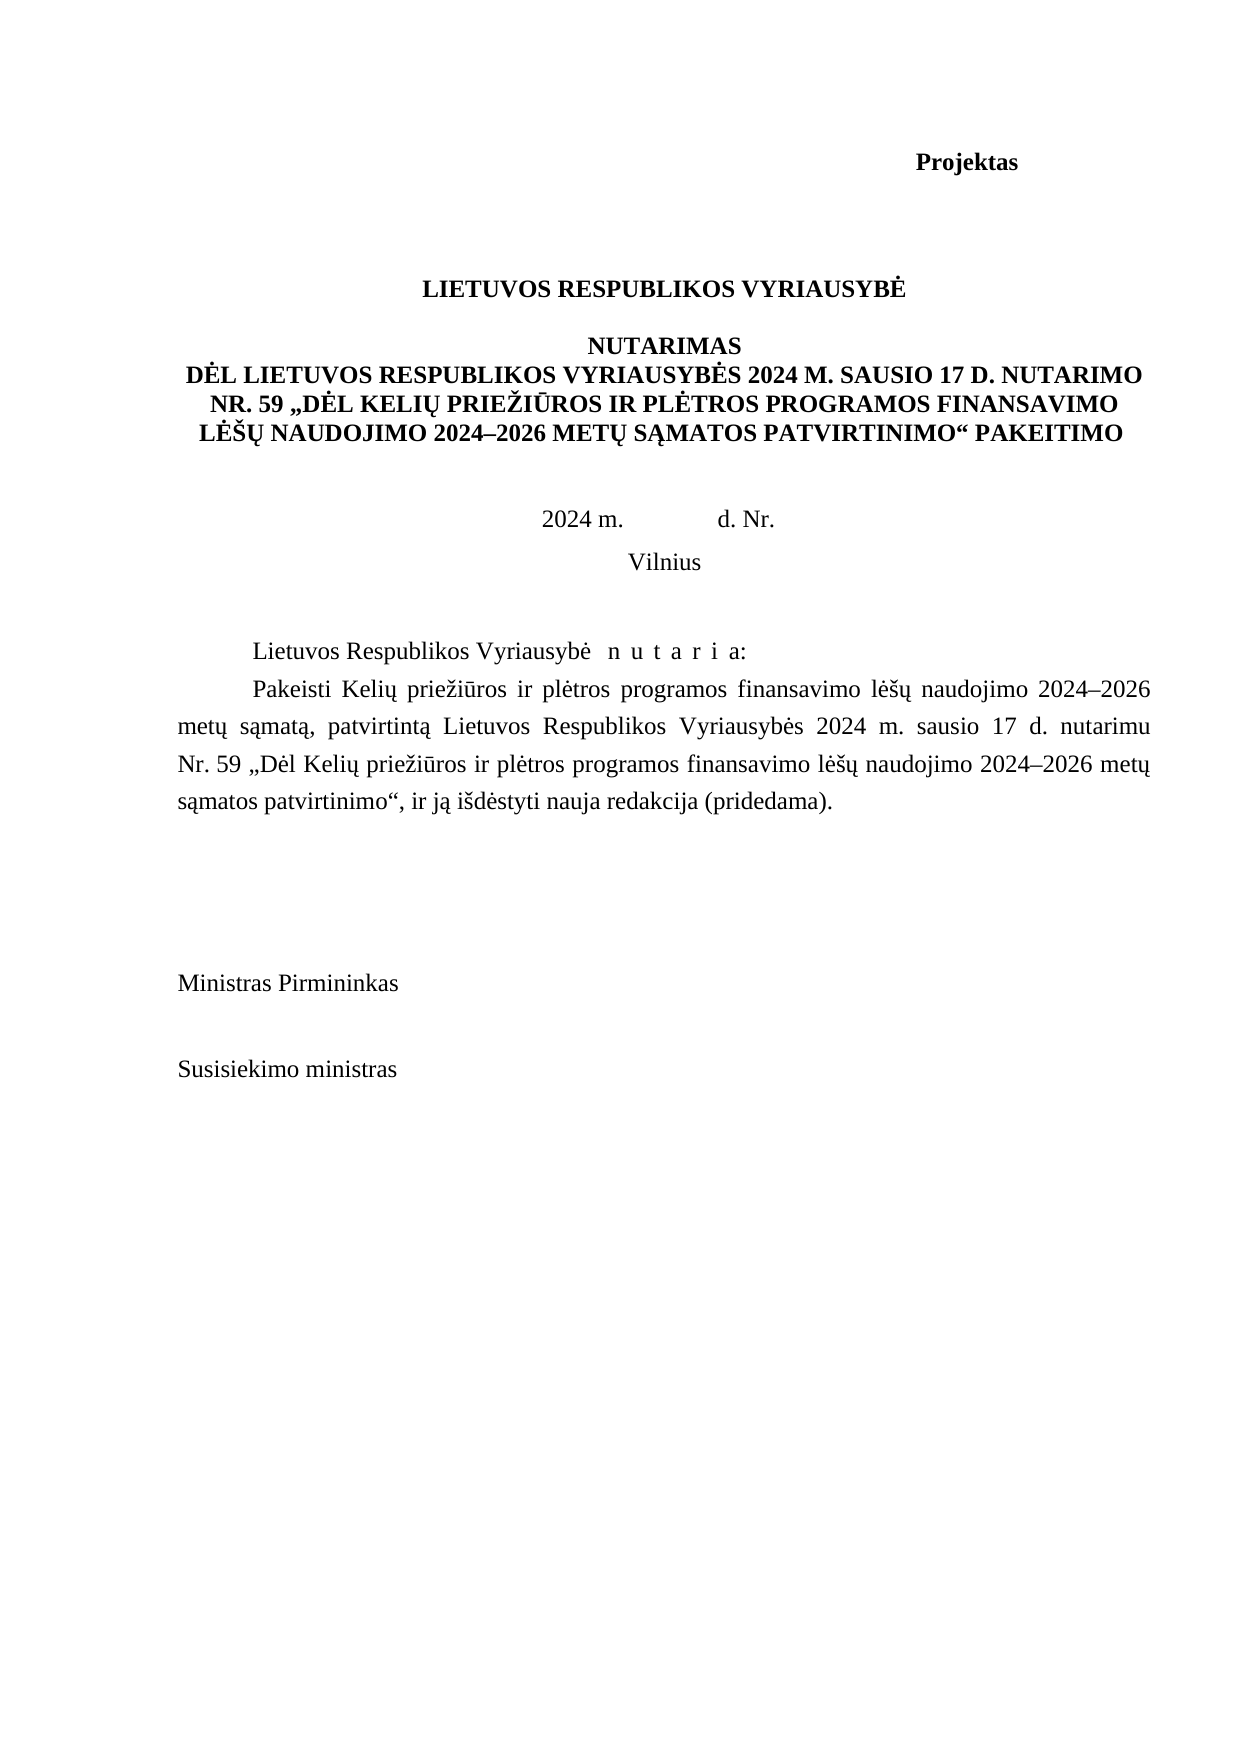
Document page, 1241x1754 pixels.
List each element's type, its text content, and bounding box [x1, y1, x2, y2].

text Vilnius [177, 547, 1152, 576]
text DĖL Lietuvos Respublikos Vyriausybės 2024 m. sausio 17 d. nutarimo Nr. 59 „Dėl KELIŲ PRIEŽIŪROS IR PLĖTROS PROGRAMOS FINANSAVIMO LĖŠŲ NAUDOJIMO 2024–2026 METŲ SĄMATOS PATVIRTINIMO“ PAKEITIMO [177, 360, 1152, 446]
text Projektas [916, 147, 1152, 176]
text Susisiekimo ministras [177, 1054, 1152, 1083]
text nutarimas [177, 331, 1152, 360]
text Lietuvos Respublikos Vyriausybė [177, 274, 1152, 303]
text Lietuvos Respublikos Vyriausybė nutaria: [177, 628, 1152, 665]
text Pakeisti Kelių priežiūros ir plėtros programos finansavimo lėšų naudojimo 2024–2026 metų sąmatą, patvirtintą Lietuvos Respublikos Vyriausybės 2024 m. sausio 17 d. nutarimu Nr. 59 „Dėl Kelių priežiūros ir plėtros programos finansavimo lėšų naudojimo 2024–2026 metų sąmatos patvirtinimo“, ir ją išdėstyti nauja redakcija (pridedama). [177, 665, 1152, 815]
text 2024 m. d. Nr. [177, 504, 1152, 533]
text Ministras Pirmininkas [177, 968, 1152, 996]
